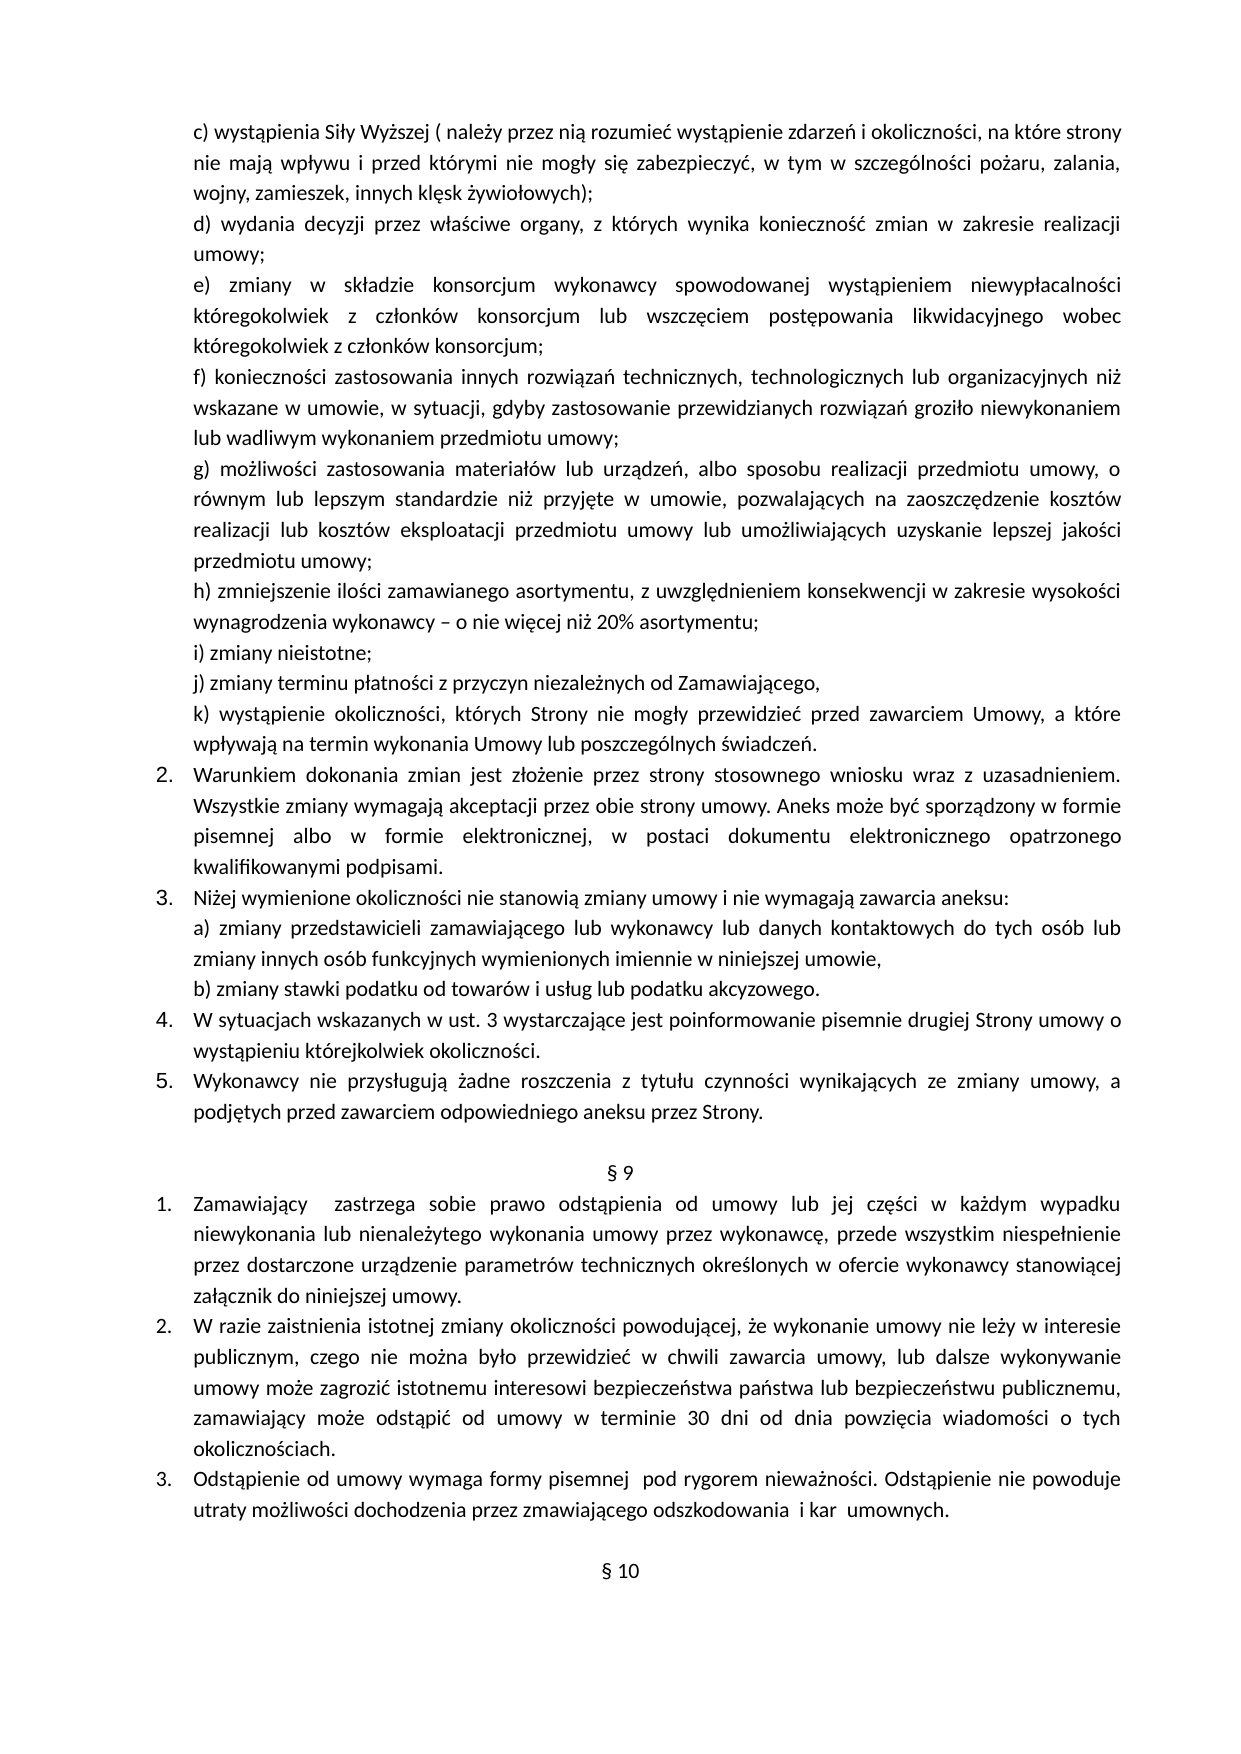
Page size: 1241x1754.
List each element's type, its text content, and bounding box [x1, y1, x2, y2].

list Wykonawcy nie przysługują żadne roszczenia z tytułu czynności wynikających ze zmiany umowy, a podjętych przed zawarciem odpowiedniego aneksu przez Strony. [156, 1067, 1122, 1125]
list Warunkiem dokonania zmian jest złożenie przez strony stosownego wniosku wraz z uzasadnieniem. Wszystkie zmiany wymagają akceptacji przez obie strony umowy. Aneks może być sporządzony w formie pisemnej albo w formie elektronicznej, w postaci dokumentu elektronicznego opatrzonego kwalifikowanymi podpisami. [156, 761, 1122, 880]
text g) możliwości zastosowania materiałów lub urządzeń, albo sposobu realizacji przedmiotu umowy, o równym lub lepszym standardzie niż przyjęte w umowie, pozwalających na zaoszczędzenie kosztów realizacji lub kosztów eksploatacji przedmiotu umowy lub umożliwiających uzyskanie lepszej jakości przedmiotu umowy; [193, 455, 1122, 573]
text h) zmniejszenie ilości zamawianego asortymentu, z uwzględnieniem konsekwencji w zakresie wysokości wynagrodzenia wykonawcy – o nie więcej niż 20% asortymentu; [193, 577, 1122, 635]
text c) wystąpienia Siły Wyższej ( należy przez nią rozumieć wystąpienie zdarzeń i okoliczności, na które strony nie mają wpływu i przed którymi nie mogły się zabezpieczyć, w tym w szczególności pożaru, zalania, wojny, zamieszek, innych klęsk żywiołowych); [193, 118, 1122, 206]
text § 10 [118, 1557, 1122, 1584]
list W sytuacjach wskazanych w ust. 3 wystarczające jest poinformowanie pisemnie drugiej Strony umowy o wystąpieniu którejkolwiek okoliczności. [156, 1006, 1122, 1063]
list Zamawiający zastrzega sobie prawo odstąpienia od umowy lub jej części w każdym wypadku niewykonania lub nienależytego wykonania umowy przez wykonawcę, przede wszystkim niespełnienie przez dostarczone urządzenie parametrów technicznych określonych w ofercie wykonawcy stanowiącej załącznik do niniejszej umowy. [156, 1190, 1122, 1308]
text d) wydania decyzji przez właściwe organy, z których wynika konieczność zmian w zakresie realizacji umowy; [193, 210, 1122, 267]
list Niżej wymienione okoliczności nie stanowią zmiany umowy i nie wymagają zawarcia aneksu: [156, 884, 1122, 910]
text a) zmiany przedstawicieli zamawiającego lub wykonawcy lub danych kontaktowych do tych osób lub zmiany innych osób funkcyjnych wymienionych imiennie w niniejszej umowie, [193, 914, 1122, 972]
list Odstąpienie od umowy wymaga formy pisemnej pod rygorem nieważności. Odstąpienie nie powoduje utraty możliwości dochodzenia przez zmawiającego odszkodowania i kar umownych. [156, 1466, 1122, 1523]
text k) wystąpienie okoliczności, których Strony nie mogły przewidzieć przed zawarciem Umowy, a które wpływają na termin wykonania Umowy lub poszczególnych świadczeń. [193, 700, 1122, 757]
text § 9 [118, 1159, 1122, 1186]
text e) zmiany w składzie konsorcjum wykonawcy spowodowanej wystąpieniem niewypłacalności któregokolwiek z członków konsorcjum lub wszczęciem postępowania likwidacyjnego wobec któregokolwiek z członków konsorcjum; [193, 271, 1122, 359]
text b) zmiany stawki podatku od towarów i usług lub podatku akcyzowego. [193, 976, 1122, 1002]
text i) zmiany nieistotne; [193, 639, 1122, 665]
text j) zmiany terminu płatności z przyczyn niezależnych od Zamawiającego, [193, 669, 1122, 696]
text f) konieczności zastosowania innych rozwiązań technicznych, technologicznych lub organizacyjnych niż wskazane w umowie, w sytuacji, gdyby zastosowanie przewidzianych rozwiązań groziło niewykonaniem lub wadliwym wykonaniem przedmiotu umowy; [193, 363, 1122, 451]
list W razie zaistnienia istotnej zmiany okoliczności powodującej, że wykonanie umowy nie leży w interesie publicznym, czego nie można było przewidzieć w chwili zawarcia umowy, lub dalsze wykonywanie umowy może zagrozić istotnemu interesowi bezpieczeństwa państwa lub bezpieczeństwu publicznemu, zamawiający może odstąpić od umowy w terminie 30 dni od dnia powzięcia wiadomości o tych okolicznościach. [156, 1312, 1122, 1462]
